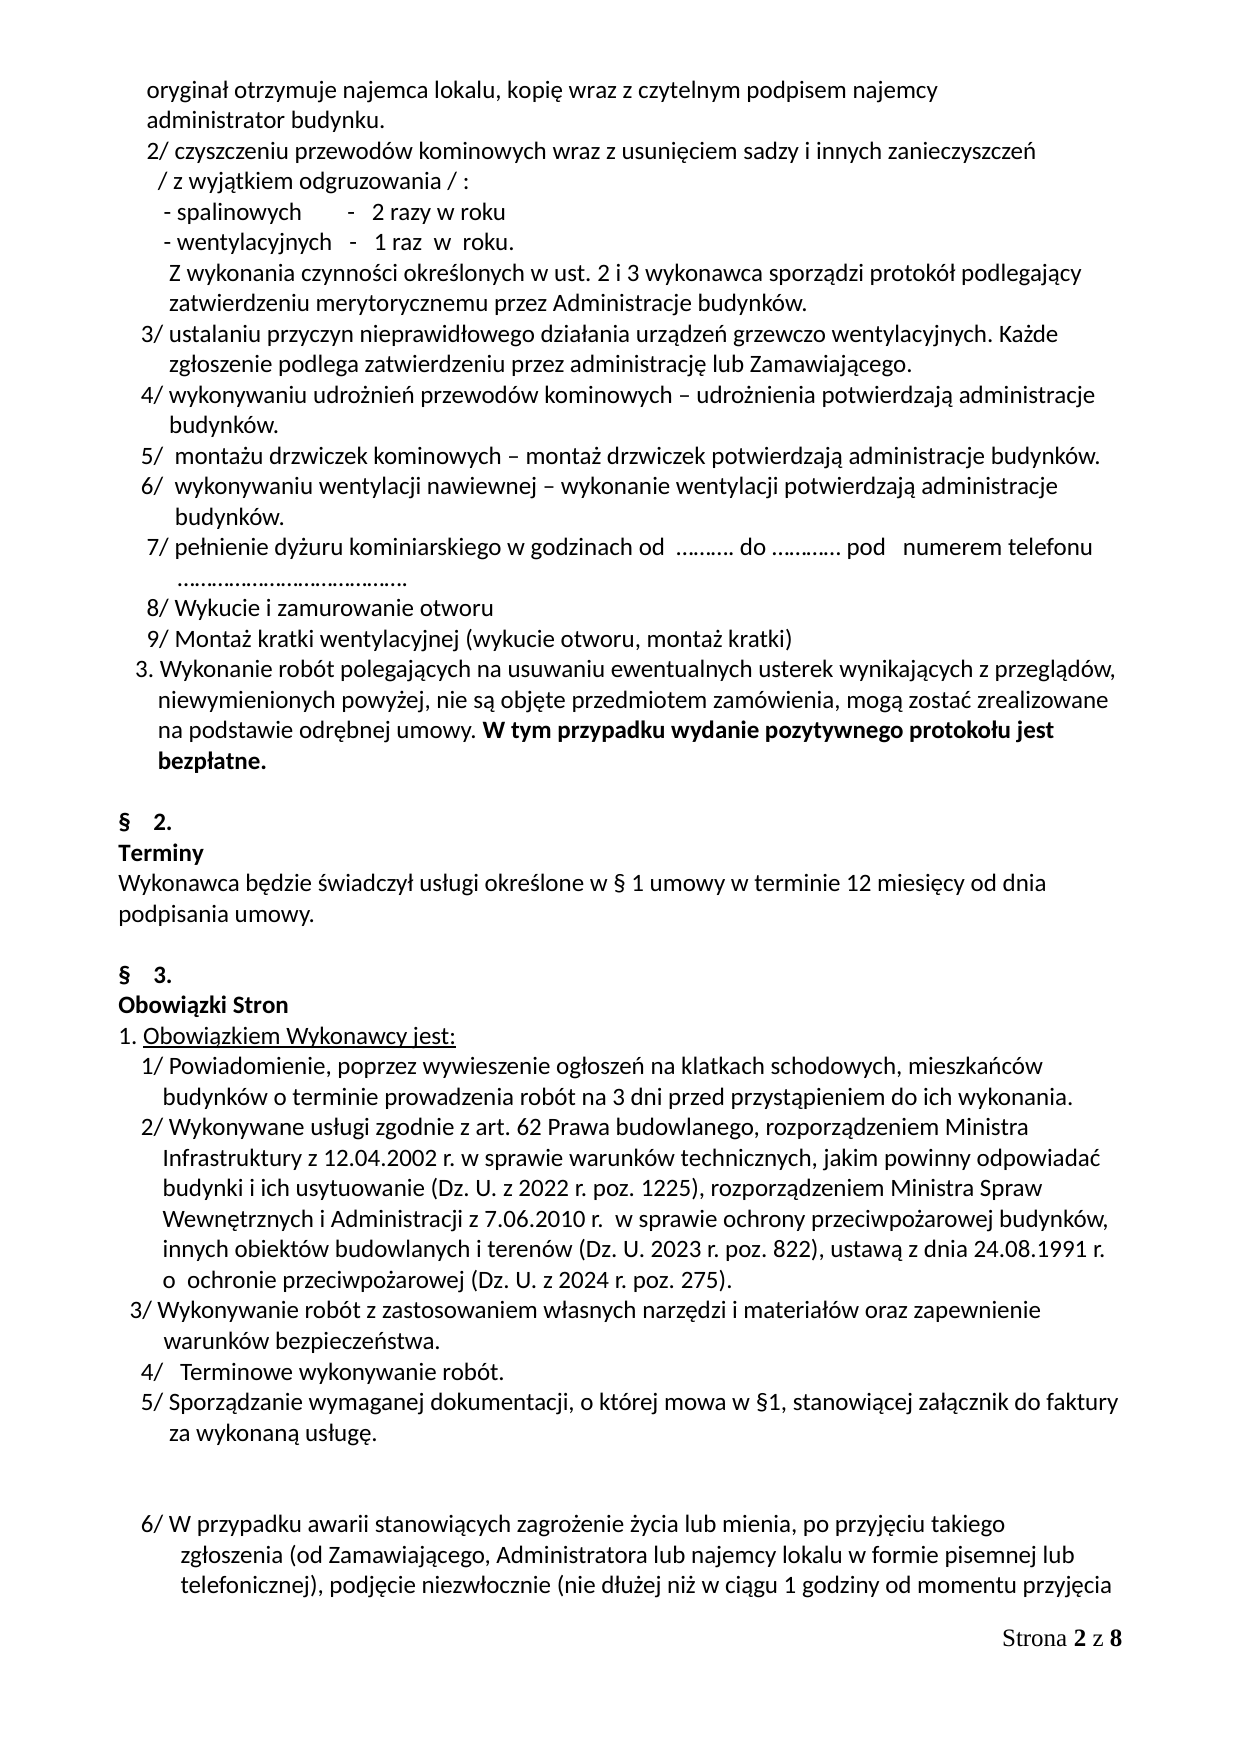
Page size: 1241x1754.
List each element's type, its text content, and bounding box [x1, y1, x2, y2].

text 4/ Terminowe wykonywanie robót. [118, 1356, 1122, 1386]
text 4/ wykonywaniu udrożnień przewodów kominowych – udrożnienia potwierdzają administracje [118, 379, 1122, 409]
text § 3. [118, 959, 1122, 989]
text 3/ Wykonywanie robót z zastosowaniem własnych narzędzi i materiałów oraz zapewnienie warunków bezpieczeństwa. [118, 1294, 1122, 1356]
text 1/ Powiadomienie, poprzez wywieszenie ogłoszeń na klatkach schodowych, mieszkańców budynków o terminie prowadzenia robót na 3 dni przed przystąpieniem do ich wykonania. [118, 1050, 1122, 1111]
text Z wykonania czynności określonych w ust. 2 i 3 wykonawca sporządzi protokół podlegający [118, 257, 1122, 287]
text niewymienionych powyżej, nie są objęte przedmiotem zamówienia, mogą zostać zrealizowane [118, 684, 1122, 715]
text § 2. [118, 806, 1122, 837]
text 6/ wykonywaniu wentylacji nawiewnej – wykonanie wentylacji potwierdzają administracje budynków. [118, 471, 1122, 532]
text budynków. [118, 409, 1122, 440]
text za wykonaną usługę. [118, 1417, 1122, 1447]
text Wykonawca będzie świadczył usługi określone w § 1 umowy w terminie 12 miesięcy od dnia podpisania umowy. [118, 867, 1122, 928]
text 1. Obowiązkiem Wykonawcy jest: [118, 1020, 1122, 1050]
text 5/ montażu drzwiczek kominowych – montaż drzwiczek potwierdzają administracje budynków. [118, 440, 1122, 471]
text zgłoszenie podlega zatwierdzeniu przez administrację lub Zamawiającego. [118, 348, 1122, 379]
text 2/ czyszczeniu przewodów kominowych wraz z usunięciem sadzy i innych zanieczyszczeń / z wyjątkiem odgruzowania / : [118, 135, 1122, 196]
text 8/ Wykucie i zamurowanie otworu [118, 593, 1122, 623]
text 2/ Wykonywane usługi zgodnie z art. 62 Prawa budowlanego, rozporządzeniem Ministra Infrastruktury z 12.04.2002 r. w sprawie warunków technicznych, jakim powinny odpowiadać budynki i ich usytuowanie (Dz. U. z 2022 r. poz. 1225), rozporządzeniem Ministra Spraw Wewnętrznych i Administracji z 7.06.2010 r. w sprawie ochrony przeciwpożarowej budynków, innych obiektów budowlanych i terenów (Dz. U. 2023 r. poz. 822), ustawą z dnia 24.08.1991 r. o ochronie przeciwpożarowej (Dz. U. z 2024 r. poz. 275). [118, 1111, 1122, 1294]
text bezpłatne. [118, 745, 1122, 776]
text 6/ W przypadku awarii stanowiących zagrożenie życia lub mienia, po przyjęciu takiego zgłoszenia (od Zamawiającego, Administratora lub najemcy lokalu w formie pisemnej lub telefonicznej), podjęcie niezwłocznie (nie dłużej niż w ciągu 1 godziny od momentu przyjęcia [118, 1508, 1122, 1600]
text oryginał otrzymuje najemca lokalu, kopię wraz z czytelnym podpisem najemcy administrator budynku. [118, 74, 1122, 135]
text 5/ Sporządzanie wymaganej dokumentacji, o której mowa w §1, stanowiącej załącznik do faktury [118, 1386, 1122, 1417]
text - wentylacyjnych - 1 raz w roku. [118, 226, 1122, 257]
subtitle Terminy [118, 837, 1122, 867]
text 3. Wykonanie robót polegających na usuwaniu ewentualnych usterek wynikających z przeglądów, [118, 654, 1122, 684]
text 9/ Montaż kratki wentylacyjnej (wykucie otworu, montaż kratki) [118, 623, 1122, 654]
text 3/ ustalaniu przyczyn nieprawidłowego działania urządzeń grzewczo wentylacyjnych. Każde [118, 318, 1122, 348]
text na podstawie odrębnej umowy. W tym przypadku wydanie pozytywnego protokołu jest [118, 715, 1122, 745]
text 7/ pełnienie dyżuru kominiarskiego w godzinach od ………. do ………… pod numerem telefonu …………………………………. [118, 532, 1122, 593]
subtitle Obowiązki Stron [118, 989, 1122, 1020]
text - spalinowych - 2 razy w roku [118, 196, 1122, 226]
text zatwierdzeniu merytorycznemu przez Administracje budynków. [118, 287, 1122, 318]
